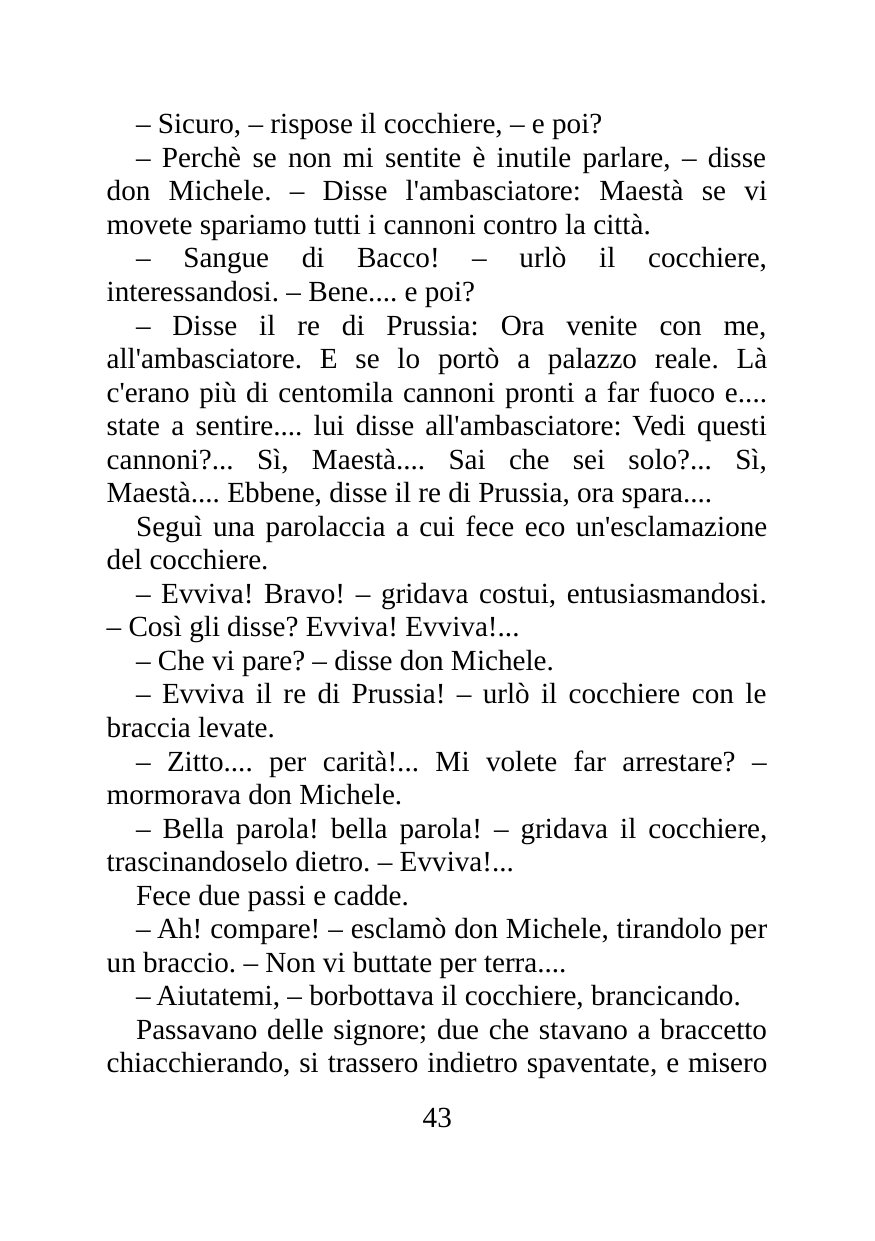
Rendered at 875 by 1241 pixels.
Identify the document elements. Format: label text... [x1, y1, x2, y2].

text ‒ Sangue di Bacco! ‒ urlò il cocchiere, interessandosi. ‒ Bene.... e poi? [106, 241, 768, 308]
text ‒ Disse il re di Prussia: Ora venite con me, all'ambasciatore. E se lo portò a palazzo reale. Là c'erano più di centomila cannoni pronti a far fuoco e.... state a sentire.... lui disse all'ambasciatore: Vedi questi cannoni?... Sì, Maestà.... Sai che sei solo?... Sì, Maestà.... Ebbene, disse il re di Prussia, ora spara.... [106, 308, 768, 509]
text ‒ Bella parola! bella parola! ‒ gridava il cocchiere, trascinandoselo dietro. ‒ Evviva!... [106, 811, 768, 878]
text ‒ Sicuro, ‒ rispose il cocchiere, ‒ e poi? [106, 106, 768, 140]
text Fece due passi e cadde. [106, 878, 768, 911]
text ‒ Evviva! Bravo! ‒ gridava costui, entusiasmandosi. ‒ Così gli disse? Evviva! Evviva!... [106, 576, 768, 643]
text ‒ Perchè se non mi sentite è inutile parlare, ‒ disse don Michele. ‒ Disse l'ambasciatore: Maestà se vi movete spariamo tutti i cannoni contro la città. [106, 140, 768, 241]
text ‒ Aiutatemi, ‒ borbottava il cocchiere, brancicando. [106, 978, 768, 1012]
text ‒ Evviva il re di Prussia! ‒ urlò il cocchiere con le braccia levate. [106, 677, 768, 744]
text Seguì una parolaccia a cui fece eco un'esclamazione del cocchiere. [106, 509, 768, 576]
text ‒ Ah! compare! ‒ esclamò don Michele, tirandolo per un braccio. ‒ Non vi buttate per terra.... [106, 911, 768, 978]
text ‒ Zitto.... per carità!... Mi volete far arrestare? ‒ mormorava don Michele. [106, 744, 768, 811]
text ‒ Che vi pare? ‒ disse don Michele. [106, 643, 768, 677]
text Passavano delle signore; due che stavano a braccetto chiacchierando, si trassero indietro spaventate, e misero [106, 1012, 768, 1079]
